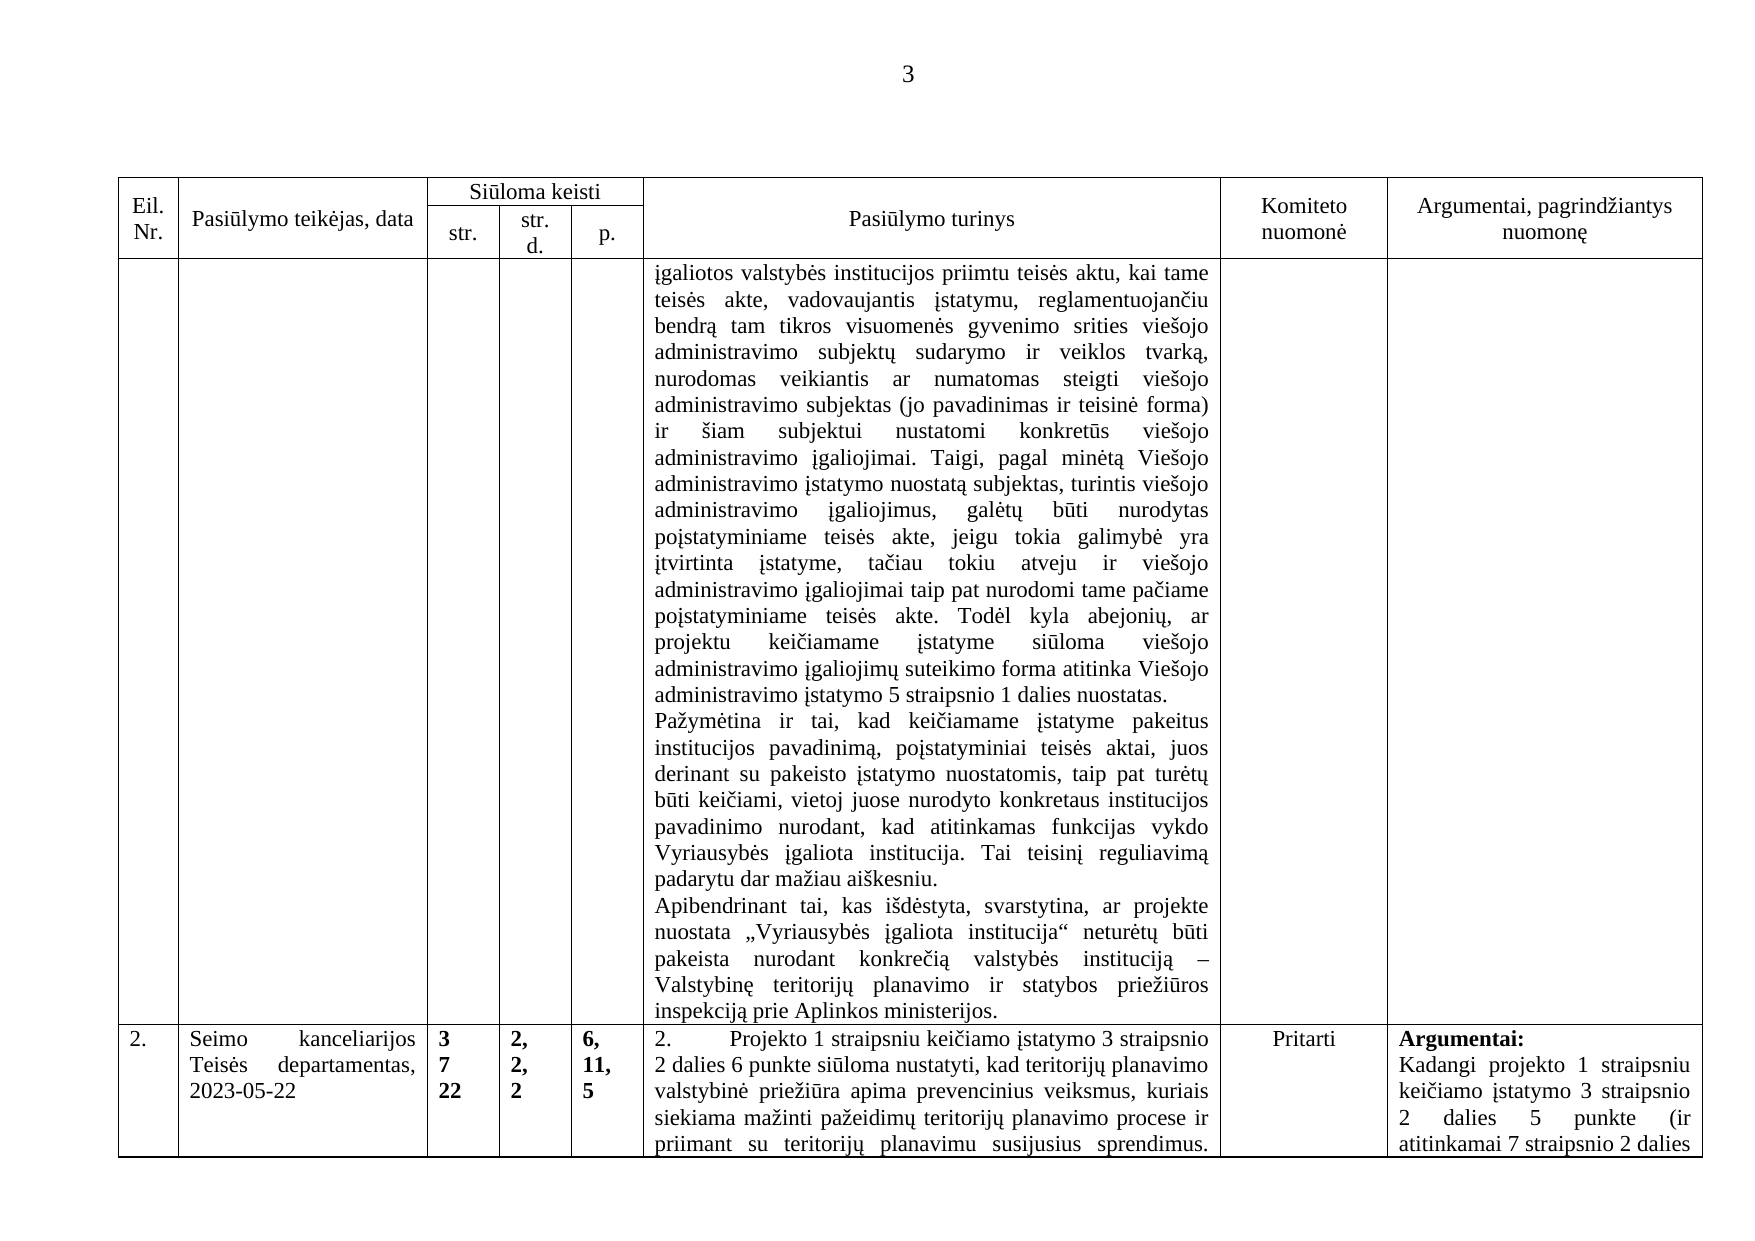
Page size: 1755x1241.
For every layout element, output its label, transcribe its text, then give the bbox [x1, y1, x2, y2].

table_header Argumentai, pagrindžiantys nuomonę [1388, 178, 1702, 258]
table_cell 6, 11, 5 [572, 1025, 643, 1156]
table_cell Seimo kanceliarijos Teisės departamentas, 2023-05-22 [179, 1025, 427, 1156]
table_cell [572, 259, 643, 1024]
table_cell p. [572, 206, 643, 258]
table_cell 3 7 22 [428, 1025, 499, 1156]
table_cell [179, 259, 427, 1024]
table_header Eil. Nr. [119, 178, 178, 258]
table_cell str. d. [500, 206, 571, 258]
table_header Komiteto nuomonė [1221, 178, 1387, 258]
table_cell str. [428, 206, 499, 258]
table_cell [500, 259, 571, 1024]
table_cell [119, 259, 178, 1024]
table_cell įgaliotos valstybės institucijos priimtu teisės aktu, kai tame teisės akte, vadovaujantis įstatymu, reglamentuojančiu bendrą tam tikros visuomenės gyvenimo srities viešojo administravimo subjektų sudarymo ir veiklos tvarką, nurodomas veikiantis ar numatomas steigti viešojo administravimo subjektas (jo pavadinimas ir teisinė forma) ir šiam subjektui nustatomi konkretūs viešojo administravimo įgaliojimai. Taigi, pagal minėtą Viešojo administravimo įstatymo nuostatą subjektas, turintis viešojo administravimo įgaliojimus, galėtų būti nurodytas poįstatyminiame teisės akte, jeigu tokia galimybė yra įtvirtinta įstatyme, tačiau tokiu atveju ir viešojo administravimo įgaliojimai taip pat nurodomi tame pačiame poįstatyminiame teisės akte. Todėl kyla abejonių, ar projektu keičiamame įstatyme siūloma viešojo administravimo įgaliojimų suteikimo forma atitinka Viešojo administravimo įstatymo 5 straipsnio 1 dalies nuostatas. Pažymėtina ir tai, kad keičiamame įstatyme pakeitus institucijos pavadinimą, poįstatyminiai teisės aktai, juos derinant su pakeisto įstatymo nuostatomis, taip pat turėtų būti keičiami, vietoj juose nurodyto konkretaus institucijos pavadinimo nurodant, kad atitinkamas funkcijas vykdo Vyriausybės įgaliota institucija. Tai teisinį reguliavimą padarytu dar mažiau aiškesniu. Apibendrinant tai, kas išdėstyta, svarstytina, ar projekte nuostata „Vyriausybės įgaliota institucija“ neturėtų būti pakeista nurodant konkrečią valstybės instituciją – Valstybinę teritorijų planavimo ir statybos priežiūros inspekciją prie Aplinkos ministerijos. [644, 259, 1220, 1024]
table_cell 2. Projekto 1 straipsniu keičiamo įstatymo 3 straipsnio 2 dalies 6 punkte siūloma nustatyti, kad teritorijų planavimo valstybinė priežiūra apima prevencinius veiksmus, kuriais siekiama mažinti pažeidimų teritorijų planavimo procese ir priimant su teritorijų planavimu susijusius sprendimus. [644, 1025, 1220, 1156]
table_cell [428, 259, 499, 1024]
table_cell [1221, 259, 1387, 1024]
table_header Pasiūlymo teikėjas, data [179, 178, 427, 258]
table_cell 2, 2, 2 [500, 1025, 571, 1156]
table_cell Pritarti [1221, 1025, 1387, 1156]
table_cell [1388, 259, 1702, 1024]
table_cell Argumentai: Kadangi projekto 1 straipsniu keičiamo įstatymo 3 straipsnio 2 dalies 5 punkte (ir atitinkamai 7 straipsnio 2 dalies [1388, 1025, 1702, 1156]
table_header Siūloma keisti [428, 178, 643, 204]
table_cell 2. [119, 1025, 178, 1156]
table_header Pasiūlymo turinys [644, 178, 1220, 258]
